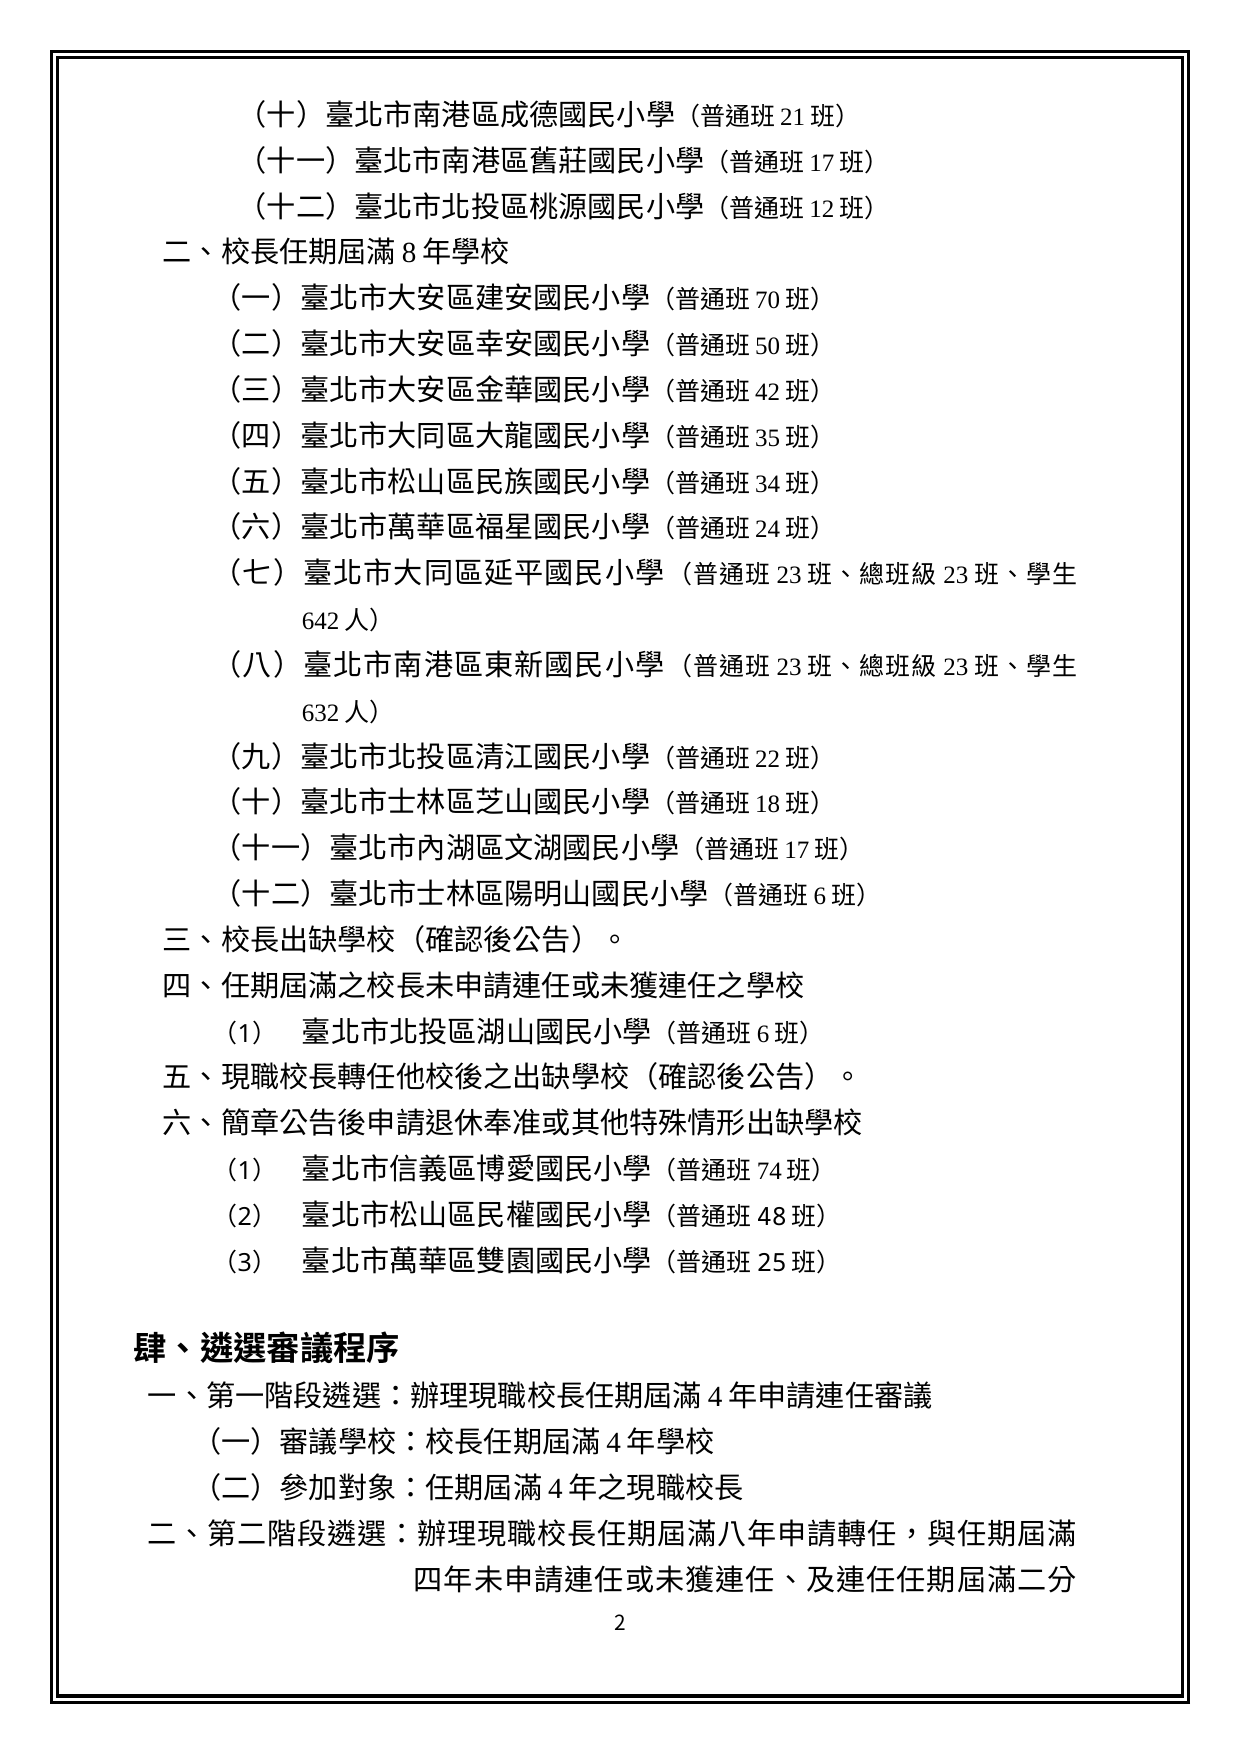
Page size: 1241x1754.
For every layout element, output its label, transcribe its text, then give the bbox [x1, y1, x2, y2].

text （十二）臺北市士林區陽明山國民小學（普通班6班） [212, 868, 1078, 914]
text （八）臺北市南港區東新國民小學（普通班23班、總班級23班、學生632人） [212, 639, 1078, 730]
list 臺北市信義區博愛國民小學（普通班74班） [212, 1143, 1078, 1189]
text （四）臺北市大同區大龍國民小學（普通班35班） [212, 409, 1078, 455]
text （九）臺北市北投區清江國民小學（普通班22班） [212, 730, 1078, 776]
text 四、任期屆滿之校長未申請連任或未獲連任之學校 [162, 959, 1078, 1005]
text （五）臺北市松山區民族國民小學（普通班34班） [212, 455, 1078, 501]
text （十）臺北市南港區成德國民小學（普通班21班） [237, 89, 1078, 134]
text 三、校長出缺學校（確認後公告）。 [162, 914, 1078, 959]
text 六、簡章公告後申請退休奉准或其他特殊情形出缺學校 [162, 1097, 1078, 1143]
text （七）臺北市大同區延平國民小學（普通班23班、總班級23班、學生642人） [212, 547, 1078, 639]
list 臺北市北投區湖山國民小學（普通班6班） [212, 1005, 1078, 1051]
text 二、第二階段遴選：辦理現職校長任期屆滿八年申請轉任，與任期屆滿四年未申請連任或未獲連任、及連任任期屆滿二分 [148, 1507, 1078, 1599]
text 二、校長任期屆滿8年學校 [162, 226, 1078, 272]
text （十）臺北市士林區芝山國民小學（普通班18班） [212, 776, 1078, 822]
text （十一）臺北市南港區舊莊國民小學（普通班17班） [237, 134, 1078, 180]
list 臺北市松山區民權國民小學（普通班48班） [212, 1189, 1078, 1234]
text 一、第一階段遴選：辦理現職校長任期屆滿4年申請連任審議 [148, 1370, 1078, 1416]
text 五、現職校長轉任他校後之出缺學校（確認後公告）。 [162, 1051, 1078, 1097]
text （十一）臺北市內湖區文湖國民小學（普通班17班） [212, 822, 1078, 868]
text （一）審議學校：校長任期屆滿4年學校 [162, 1416, 1078, 1462]
text （三）臺北市大安區金華國民小學（普通班42班） [212, 364, 1078, 409]
text （二）臺北市大安區幸安國民小學（普通班50班） [212, 318, 1078, 364]
text （六）臺北市萬華區福星國民小學（普通班24班） [212, 501, 1078, 547]
text （一）臺北市大安區建安國民小學（普通班70班） [212, 272, 1078, 318]
text （十二）臺北市北投區桃源國民小學（普通班12班） [237, 180, 1078, 226]
text （二）參加對象：任期屆滿4年之現職校長 [162, 1462, 1078, 1507]
text 肆、遴選審議程序 [133, 1324, 1078, 1370]
list 臺北市萬華區雙園國民小學（普通班25班） [212, 1234, 1078, 1280]
